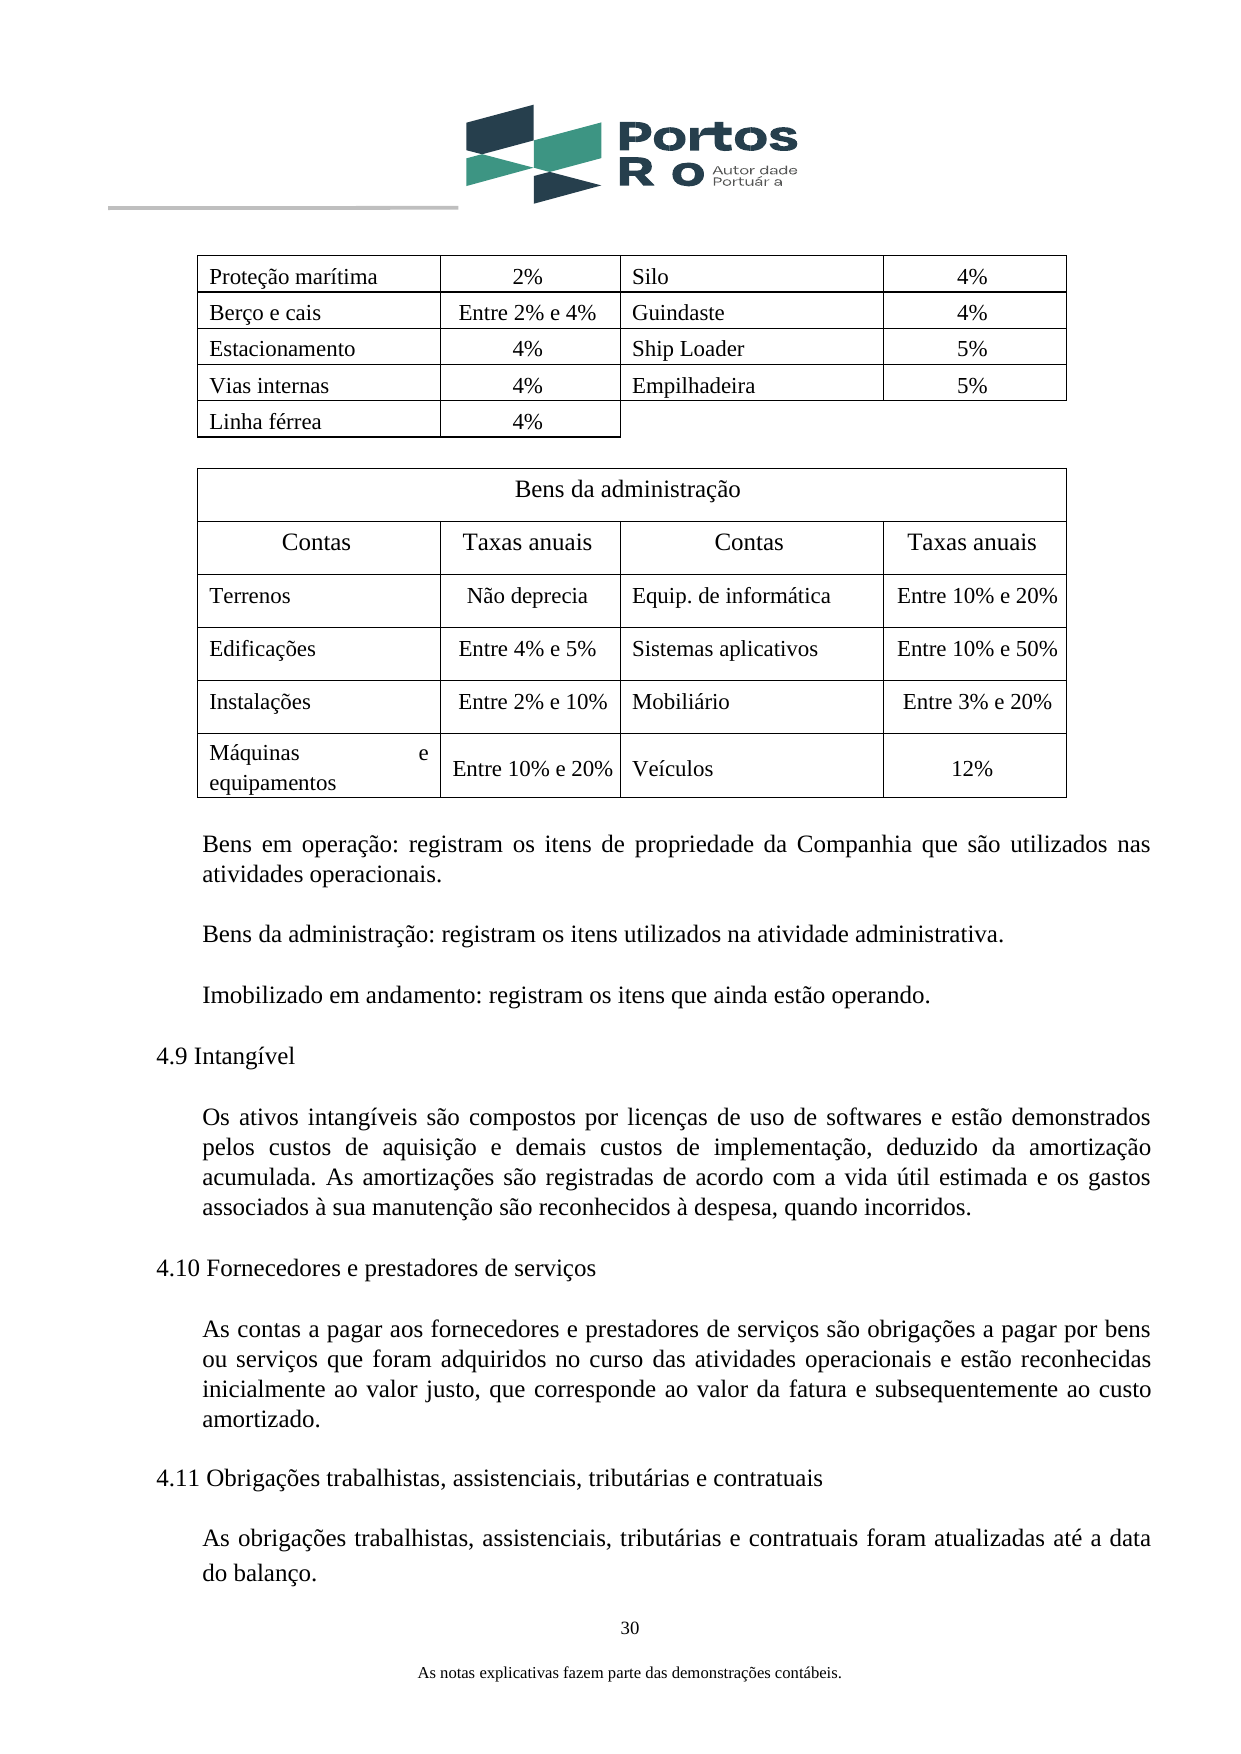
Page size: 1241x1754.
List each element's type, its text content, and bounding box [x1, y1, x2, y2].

table_cell Proteção marítima [198, 256, 440, 291]
text 4.11 Obrigações trabalhistas, assistenciais, tributárias e contratuais [156, 1463, 1152, 1491]
table_cell Edificações [198, 628, 418, 680]
table_cell Entre 2% e 10% [441, 681, 620, 733]
text Imobilizado em andamento: registram os itens que ainda estão operando. [202, 980, 1152, 1009]
table_cell Empilhadeira [621, 365, 883, 400]
table_cell [884, 401, 1066, 436]
table_cell Veículos [621, 734, 883, 797]
table_cell Linha férrea [198, 401, 440, 436]
table_cell Entre 4% e 5% [441, 628, 620, 680]
table_cell 2% [441, 256, 620, 291]
table_cell Terrenos [198, 575, 418, 627]
table_header Bens da administração [441, 469, 884, 521]
table_cell 4% [884, 256, 1066, 291]
table_cell Entre 10% e 20% [441, 734, 620, 797]
table_cell [418, 575, 440, 627]
text As contas a pagar aos fornecedores e prestadores de serviços são obrigações a pagar por bens ou serviços que foram adquiridos no curso das atividades operacionais e estão reconhecidas inicialmente ao valor justo, que corresponde ao valor da fatura e subsequentemente ao custo amortizado. [202, 1314, 1152, 1433]
table_cell 12% [884, 734, 1066, 797]
table_cell Equip. de informática [621, 575, 883, 627]
table_cell [621, 401, 884, 436]
table_header [884, 469, 1066, 521]
table_cell [418, 522, 440, 574]
table_cell Contas [621, 522, 883, 574]
table_cell Máquinas equipamentos [198, 734, 418, 797]
table_cell 4% [441, 329, 620, 364]
table_cell 4% [884, 293, 1066, 328]
table_cell 5% [884, 365, 1066, 400]
text 4.9 Intangível [156, 1041, 1152, 1070]
table_cell 4% [441, 401, 620, 436]
table_cell [418, 628, 440, 680]
table_cell Sistemas aplicativos [621, 628, 883, 680]
table_cell Não deprecia [441, 575, 620, 627]
table_cell 5% [884, 329, 1066, 364]
table_cell Silo [621, 256, 883, 291]
table_cell Mobiliário [621, 681, 883, 733]
table_cell Ship Loader [621, 329, 883, 364]
table_cell Estacionamento [198, 329, 440, 364]
table_cell Entre 2% e 4% [441, 293, 620, 328]
table_cell Guindaste [621, 293, 883, 328]
table_cell Entre 10% e 50% [884, 628, 1066, 680]
table_cell 4% [441, 365, 620, 400]
text 4.10 Fornecedores e prestadores de serviços [156, 1253, 1152, 1282]
table_cell e [418, 734, 440, 797]
table_cell Entre 3% e 20% [884, 681, 1066, 733]
table_cell Taxas anuais [884, 522, 1066, 574]
table_cell [418, 681, 440, 733]
text Bens da administração: registram os itens utilizados na atividade administrativa. [202, 919, 1152, 948]
table_cell Berço e cais [198, 293, 440, 328]
table_cell Contas [198, 522, 418, 574]
table_cell Vias internas [198, 365, 440, 400]
text As obrigações trabalhistas, assistenciais, tributárias e contratuais foram atualizadas até a data do balanço. [202, 1523, 1152, 1587]
table_cell Entre 10% e 20% [884, 575, 1066, 627]
text Bens em operação: registram os itens de propriedade da Companhia que são utilizados nas atividades operacionais. [202, 829, 1152, 888]
table_cell Instalações [198, 681, 418, 733]
table_cell Taxas anuais [441, 522, 620, 574]
table_header [198, 469, 418, 521]
text Os ativos intangíveis são compostos por licenças de uso de softwares e estão demonstrados pelos custos de aquisição e demais custos de implementação, deduzido da amortização acumulada. As amortizações são registradas de acordo com a vida útil estimada e os gastos associados à sua manutenção são reconhecidos à despesa, quando incorridos. [202, 1102, 1152, 1221]
table_header [418, 469, 441, 521]
